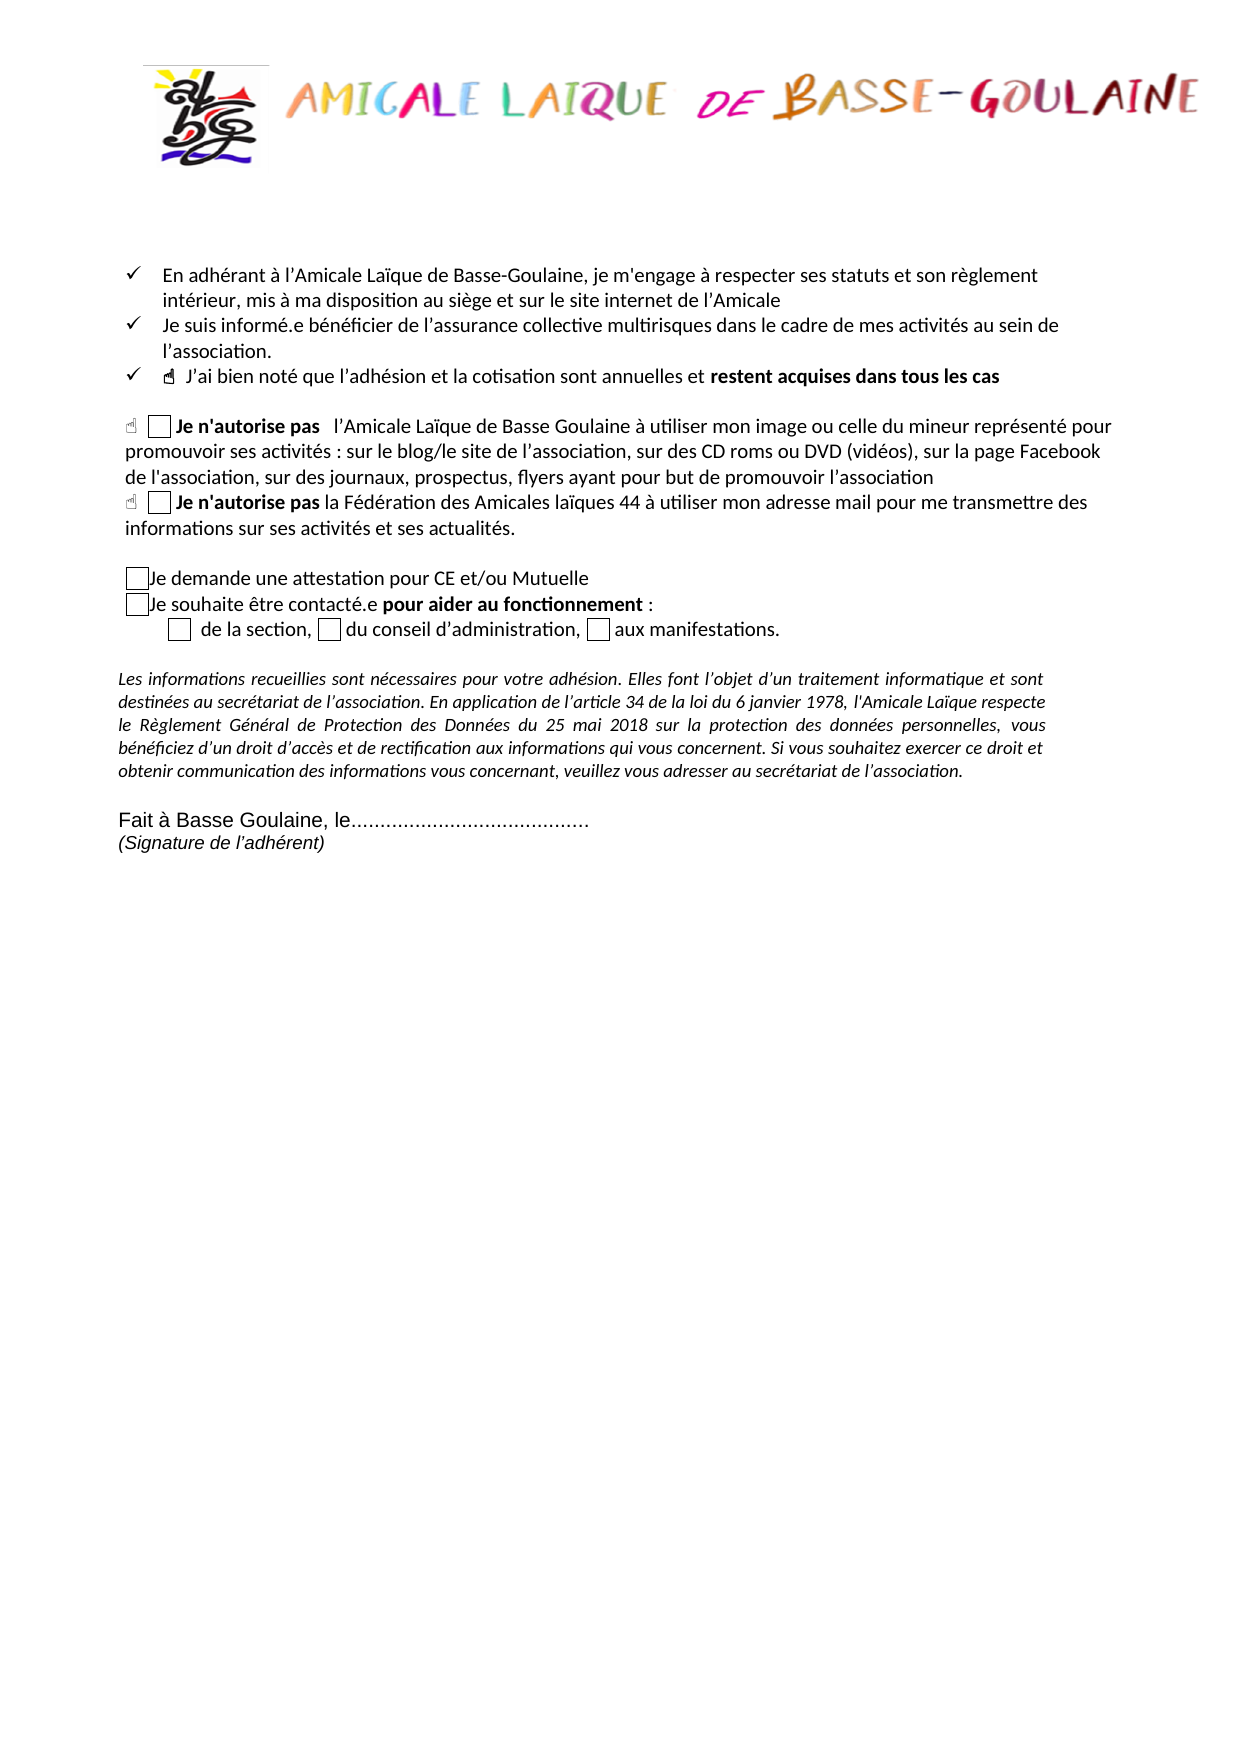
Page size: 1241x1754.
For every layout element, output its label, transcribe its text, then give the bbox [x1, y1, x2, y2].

list En adhérant à l’Amicale Laïque de Basse-Goulaine, je m'engage à respecter ses statuts et son règlement intérieur, mis à ma disposition au siège et sur le site internet de l’Amicale [125, 262, 1122, 313]
text Je demande une attestation pour CE et/ou Mutuelle [125, 566, 1122, 591]
text de la section, du conseil d’administration, aux manifestations. [162, 616, 1122, 642]
picture [143, 44, 1211, 176]
text Je souhaite être contacté.e pour aider au fonctionnement : [125, 591, 1122, 616]
list  J’ai bien noté que l’adhésion et la cotisation sont annuelles et restent acquises dans tous les cas [125, 363, 1122, 389]
text  Je n'autorise pas l’Amicale Laïque de Basse Goulaine à utiliser mon image ou celle du mineur représenté pour promouvoir ses activités : sur le blog/le site de l’association, sur des CD roms ou DVD (vidéos), sur la page Facebook de l'association, sur des journaux, prospectus, flyers ayant pour but de promouvoir l’association [125, 413, 1122, 489]
text Fait à Basse Goulaine, le [118, 808, 1046, 832]
text Les informations recueillies sont nécessaires pour votre adhésion. Elles font l’objet d’un traitement informatique et sont destinées au secrétariat de l’association. En application de l’article 34 de la loi du 6 janvier 1978, l'Amicale Laïque respecte le Règlement Général de Protection des Données du 25 mai 2018 sur la protection des données personnelles, vous bénéficiez d’un droit d’accès et de rectification aux informations qui vous concernent. Si vous souhaitez exercer ce droit et obtenir communication des informations vous concernant, veuillez vous adresser au secrétariat de l’association. [118, 667, 1046, 782]
text (Signature de l’adhérent) [118, 832, 1124, 854]
text  Je n'autorise pas la Fédération des Amicales laïques 44 à utiliser mon adresse mail pour me transmettre des informations sur ses activités et ses actualités. [125, 489, 1122, 540]
list Je suis informé.e bénéficier de l’assurance collective multirisques dans le cadre de mes activités au sein de l’association. [125, 313, 1122, 363]
